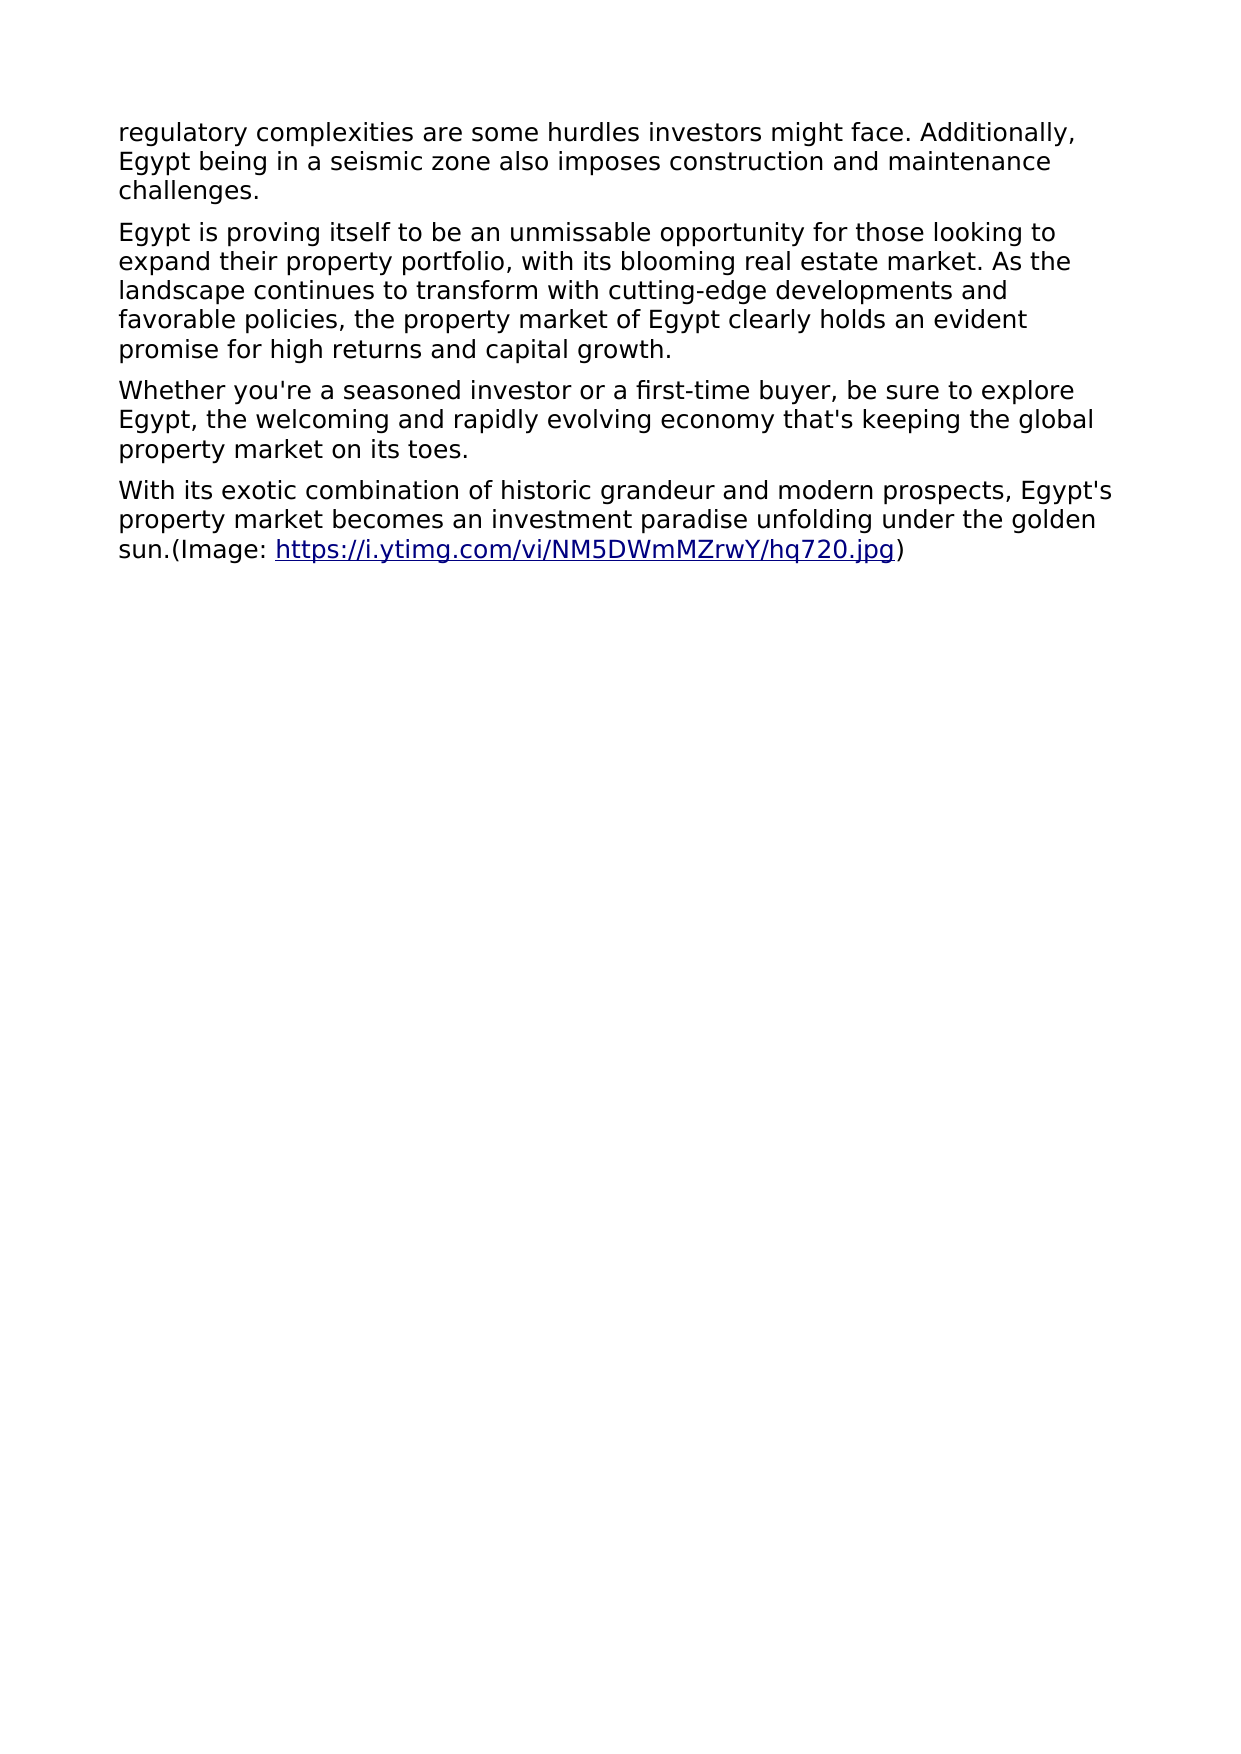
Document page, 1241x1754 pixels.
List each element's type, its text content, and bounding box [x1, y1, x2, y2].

text With its exotic combination of historic grandeur and modern prospects, Egypt's property market becomes an investment paradise unfolding under the golden sun.(Image: https://i.ytimg.com/vi/NM5DWmMZrwY/hq720.jpg) [118, 476, 1122, 564]
text regulatory complexities are some hurdles investors might face. Additionally, Egypt being in a seismic zone also imposes construction and maintenance challenges. [118, 118, 1122, 206]
text Whether you're a seasoned investor or a first-time buyer, be sure to explore Egypt, the welcoming and rapidly evolving economy that's keeping the global property market on its toes. [118, 376, 1122, 464]
text Egypt is proving itself to be an unmissable opportunity for those looking to expand their property portfolio, with its blooming real estate market. As the landscape continues to transform with cutting-edge developments and favorable policies, the property market of Egypt clearly holds an evident promise for high returns and capital growth. [118, 218, 1122, 364]
